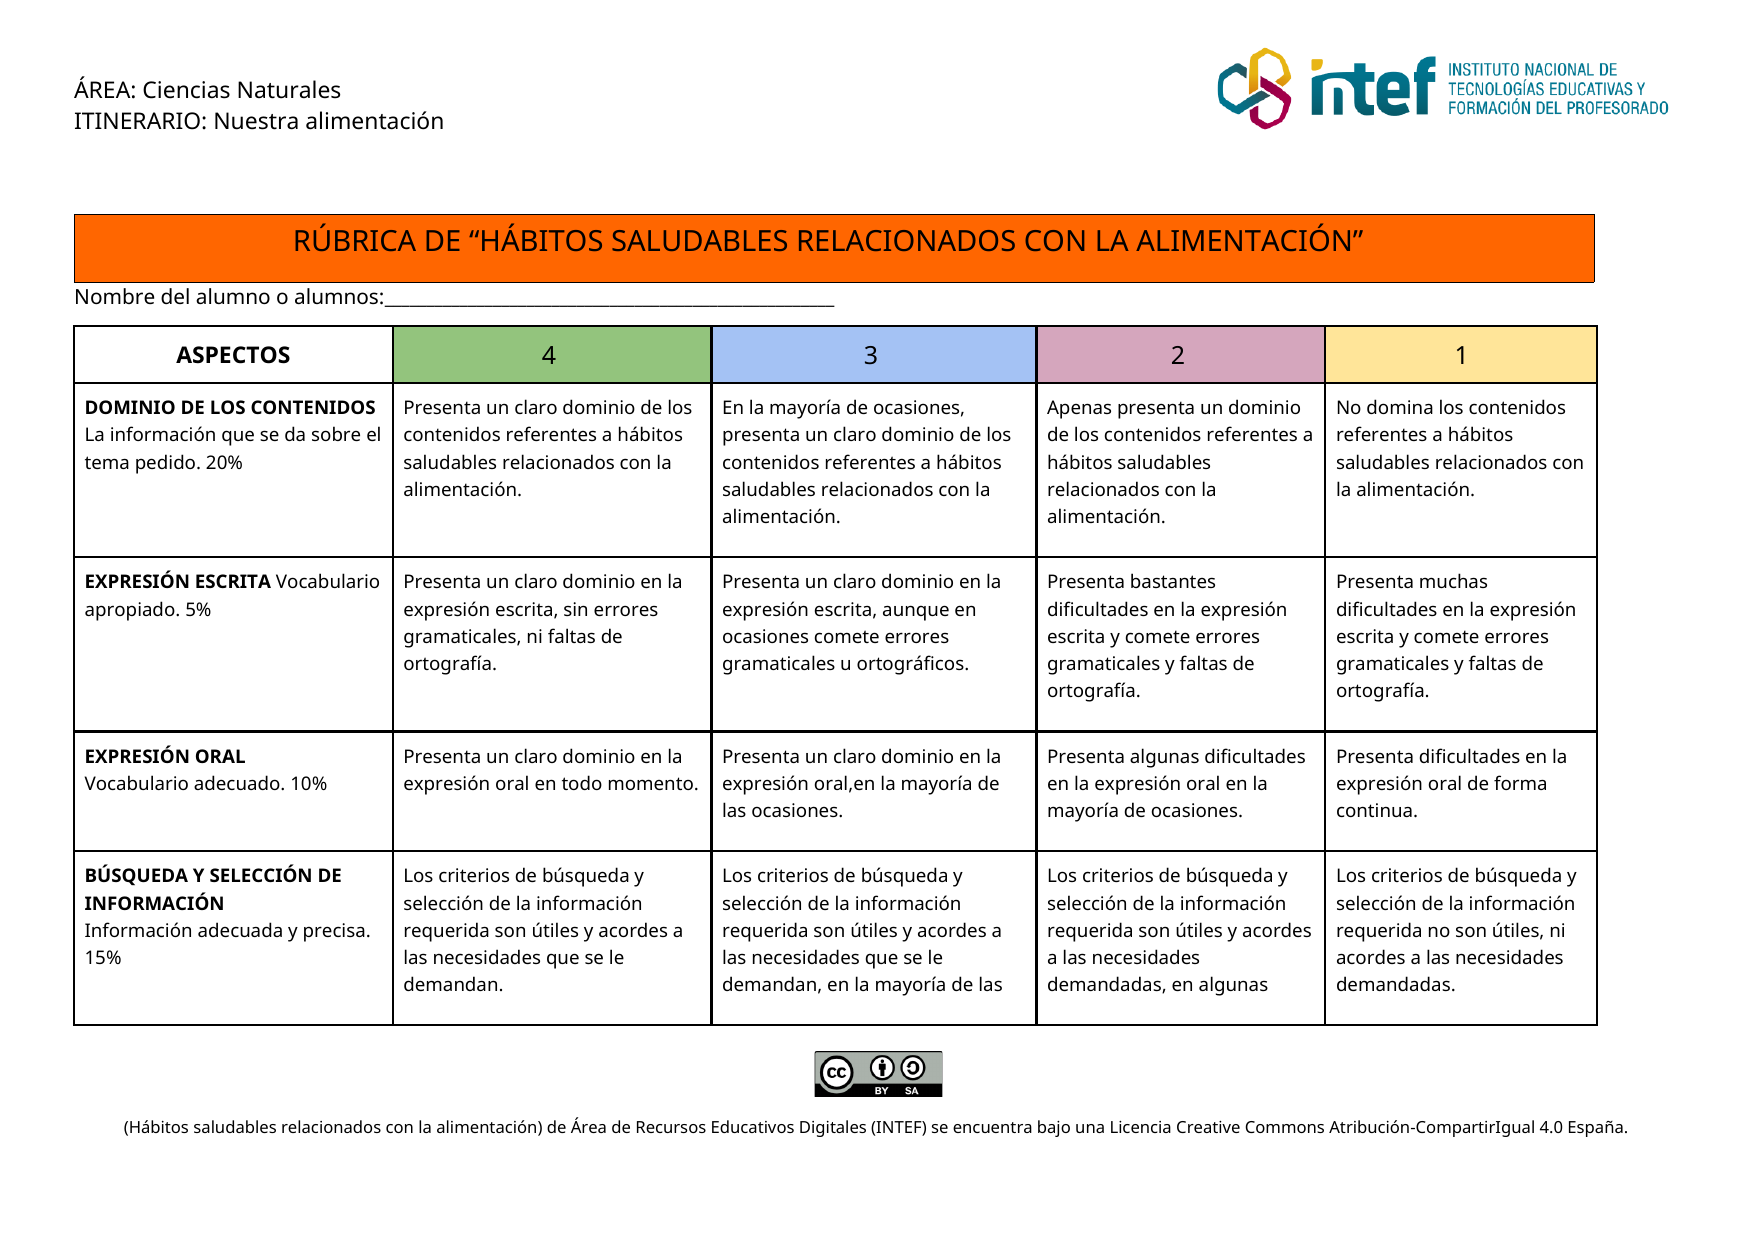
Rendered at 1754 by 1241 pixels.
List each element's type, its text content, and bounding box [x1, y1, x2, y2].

table_cell Presenta bastantes dificultades en la expresión escrita y comete errores gramaticales y faltas de ortografía. [1038, 558, 1324, 730]
table_cell Los criterios de búsqueda y selección de la información requerida no son útiles, ni acordes a las necesidades demandadas. [1326, 852, 1596, 1024]
table_cell Presenta algunas dificultades en la expresión oral en la mayoría de ocasiones. [1038, 733, 1324, 850]
table_cell DOMINIO DE LOS CONTENIDOS La información que se da sobre el tema pedido. 20% [75, 384, 392, 556]
table_header 3 [713, 327, 1035, 382]
table_header 4 [394, 327, 710, 382]
table_cell EXPRESIÓN ESCRITA Vocabulario apropiado. 5% [75, 558, 392, 730]
table_cell En la mayoría de ocasiones, presenta un claro dominio de los contenidos referentes a hábitos saludables relacionados con la alimentación. [713, 384, 1035, 556]
table_header 2 [1038, 327, 1324, 382]
table_cell Los criterios de búsqueda y selección de la información requerida son útiles y acordes a las necesidades que se le demandan, en la mayoría de las [713, 852, 1035, 1024]
text Nombre del alumno o alumnos:______________________________________________________ [74, 282, 1683, 310]
table_cell EXPRESIÓN ORAL Vocabulario adecuado. 10% [75, 733, 392, 850]
table_cell Presenta un claro dominio en la expresión oral en todo momento. [394, 733, 710, 850]
table_cell Apenas presenta un dominio de los contenidos referentes a hábitos saludables relacionados con la alimentación. [1038, 384, 1324, 556]
picture [814, 1051, 943, 1097]
table_header ASPECTOS [75, 327, 392, 382]
table_cell Presenta un claro dominio en la expresión escrita, sin errores gramaticales, ni faltas de ortografía. [394, 558, 710, 730]
table_cell Presenta muchas dificultades en la expresión escrita y comete errores gramaticales y faltas de ortografía. [1326, 558, 1596, 730]
table_cell Presenta un claro dominio de los contenidos referentes a hábitos saludables relacionados con la alimentación. [394, 384, 710, 556]
table_header RÚBRICA DE “HÁBITOS SALUDABLES RELACIONADOS CON LA ALIMENTACIÓN” [75, 215, 1594, 282]
table_cell BÚSQUEDA Y SELECCIÓN DE INFORMACIÓN Información adecuada y precisa. 15% [75, 852, 392, 1024]
table_cell Presenta dificultades en la expresión oral de forma continua. [1326, 733, 1596, 850]
table_cell Presenta un claro dominio en la expresión escrita, aunque en ocasiones comete errores gramaticales u ortográficos. [713, 558, 1035, 730]
table_cell Los criterios de búsqueda y selección de la información requerida son útiles y acordes a las necesidades demandadas, en algunas [1038, 852, 1324, 1024]
table_header 1 [1326, 327, 1596, 382]
table_cell Los criterios de búsqueda y selección de la información requerida son útiles y acordes a las necesidades que se le demandan. [394, 852, 710, 1024]
table_cell No domina los contenidos referentes a hábitos saludables relacionados con la alimentación. [1326, 384, 1596, 556]
table_cell Presenta un claro dominio en la expresión oral,en la mayoría de las ocasiones. [713, 733, 1035, 850]
picture [1202, 36, 1683, 141]
